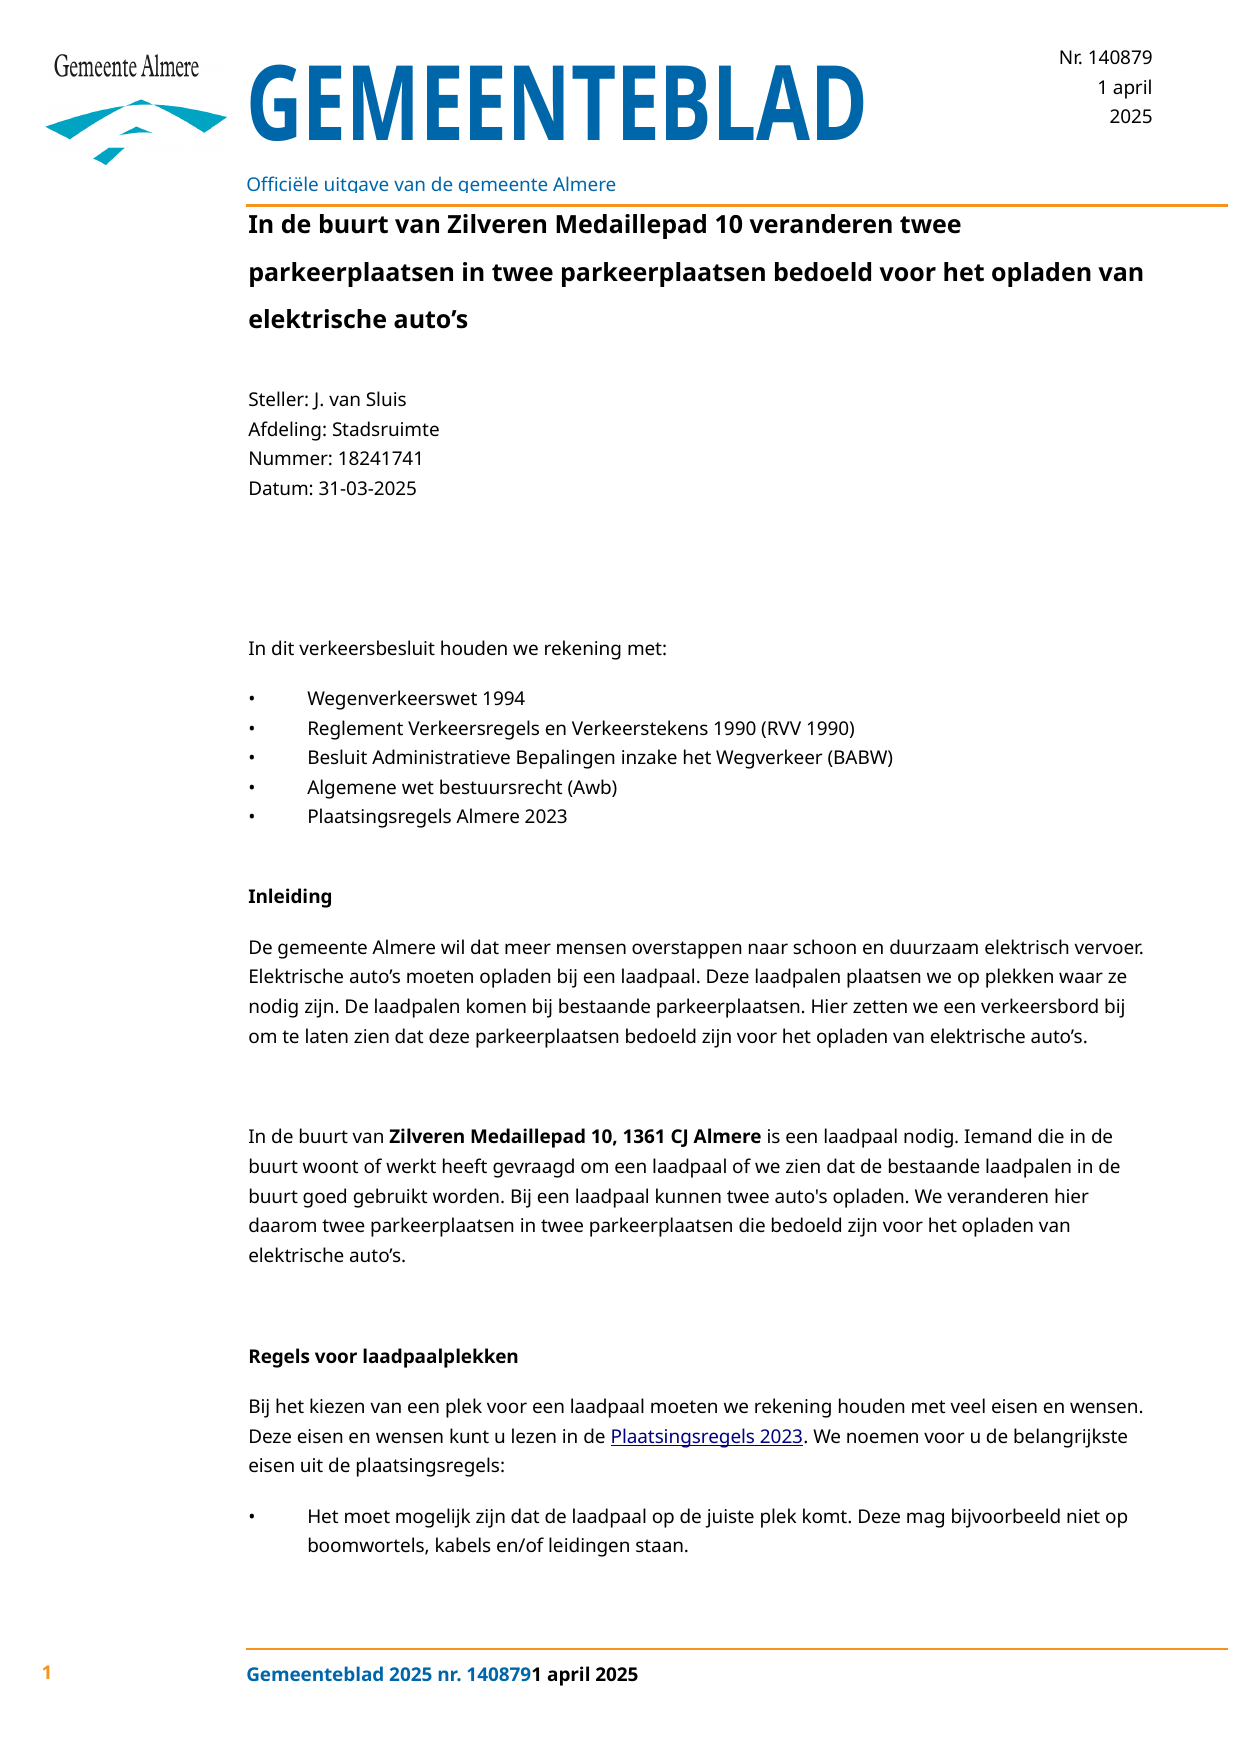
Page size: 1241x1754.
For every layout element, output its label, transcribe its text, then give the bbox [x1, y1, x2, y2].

text Inleiding [248, 884, 1152, 909]
text Steller: J. van Sluis [248, 386, 1152, 412]
text Regels voor laadpaalplekken [248, 1343, 1152, 1369]
picture [41, 47, 231, 172]
text Datum: 31-03-2025 [248, 475, 1152, 501]
text Bij het kiezen van een plek voor een laadpaal moeten we rekening houden met veel eisen en wensen. Deze eisen en wensen kunt u lezen in de Plaatsingsregels 2023. We noemen voor u de belangrijkste eisen uit de plaatsingsregels: [248, 1393, 1152, 1478]
list Algemene wet bestuursrecht (Awb) [248, 774, 1152, 800]
text In de buurt van Zilveren Medaillepad 10 veranderen twee parkeerplaatsen in twee parkeerplaatsen bedoeld voor het opladen van elektrische auto’s [248, 207, 1152, 336]
text De gemeente Almere wil dat meer mensen overstappen naar schoon en duurzaam elektrisch vervoer. Elektrische auto’s moeten opladen bij een laadpaal. Deze laadpalen plaatsen we op plekken waar ze nodig zijn. De laadpalen komen bij bestaande parkeerplaatsen. Hier zetten we een verkeersbord bij om te laten zien dat deze parkeerplaatsen bedoeld zijn voor het opladen van elektrische auto’s. [248, 934, 1152, 1049]
list Reglement Verkeersregels en Verkeerstekens 1990 (RVV 1990) [248, 715, 1152, 741]
list Plaatsingsregels Almere 2023 [248, 804, 1152, 829]
list Wegenverkeerswet 1994 [248, 685, 1152, 711]
text Afdeling: Stadsruimte [248, 416, 1152, 442]
list Besluit Administratieve Bepalingen inzake het Wegverkeer (BABW) [248, 744, 1152, 770]
list Het moet mogelijk zijn dat de laadpaal op de juiste plek komt. Deze mag bijvoorbeeld niet op boomwortels, kabels en/of leidingen staan. [248, 1503, 1152, 1558]
text In de buurt van Zilveren Medaillepad 10, 1361 CJ Almere is een laadpaal nodig. Iemand die in de buurt woont of werkt heeft gevraagd om een laadpaal of we zien dat de bestaande laadpalen in de buurt goed gebruikt worden. Bij een laadpaal kunnen twee auto's opladen. We veranderen hier daarom twee parkeerplaatsen in twee parkeerplaatsen die bedoeld zijn voor het opladen van elektrische auto’s. [248, 1124, 1152, 1268]
text Nummer: 18241741 [248, 445, 1152, 471]
text In dit verkeersbesluit houden we rekening met: [248, 635, 1152, 661]
